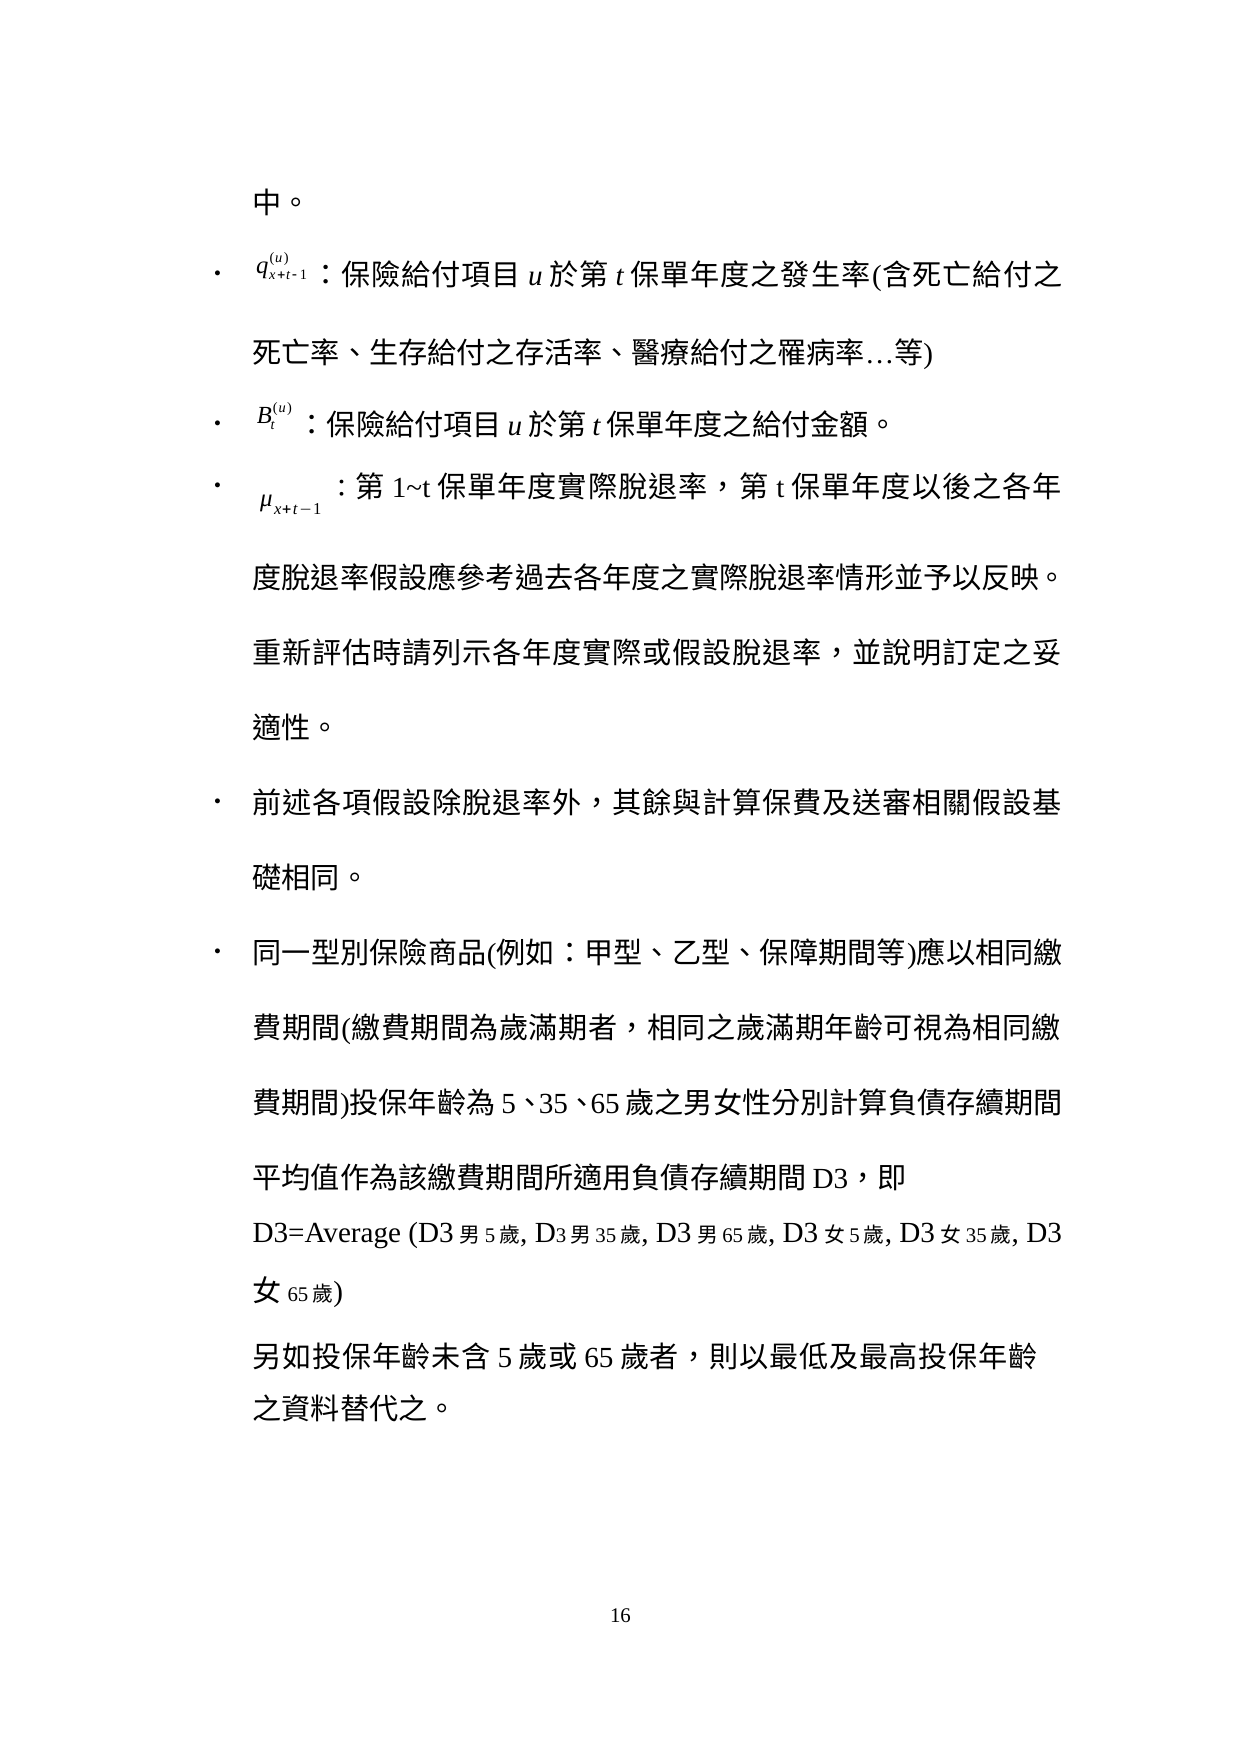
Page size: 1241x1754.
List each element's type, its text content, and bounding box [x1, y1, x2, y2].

list ：保險給付項目u於第t保單年度之給付金額。 [215, 388, 1063, 463]
list 前述各項假設除脫退率外，其餘與計算保費及送審相關假設基礎相同。 [215, 763, 1063, 913]
list ：生存率。死亡、全殘及解約等脫退應反映於之計算中。 [215, 163, 1063, 238]
list ：保險給付項目u於第t保單年度之發生率(含死亡給付之死亡率、生存給付之存活率、醫療給付之罹病率…等) [215, 238, 1063, 388]
text D3=Average (D3男5歲, D3男35歲, D3男65歲, D3女5歲, D3女35歲, D3女65歲) [252, 1213, 1063, 1326]
text 另如投保年齡未含5歲或65歲者，則以最低及最高投保年齡之資料替代之。 [252, 1326, 1038, 1430]
list ：第1~t保單年度實際脫退率，第t保單年度以後之各年度脫退率假設應參考過去各年度之實際脫退率情形並予以反映。重新評估時請列示各年度實際或假設脫退率，並說明訂定之妥適性。 [215, 463, 1063, 763]
list 同一型別保險商品(例如：甲型、乙型、保障期間等)應以相同繳費期間(繳費期間為歲滿期者，相同之歲滿期年齡可視為相同繳費期間)投保年齡為5、35、65歲之男女性分別計算負債存續期間平均值作為該繳費期間所適用負債存續期間D3，即 [215, 913, 1063, 1213]
